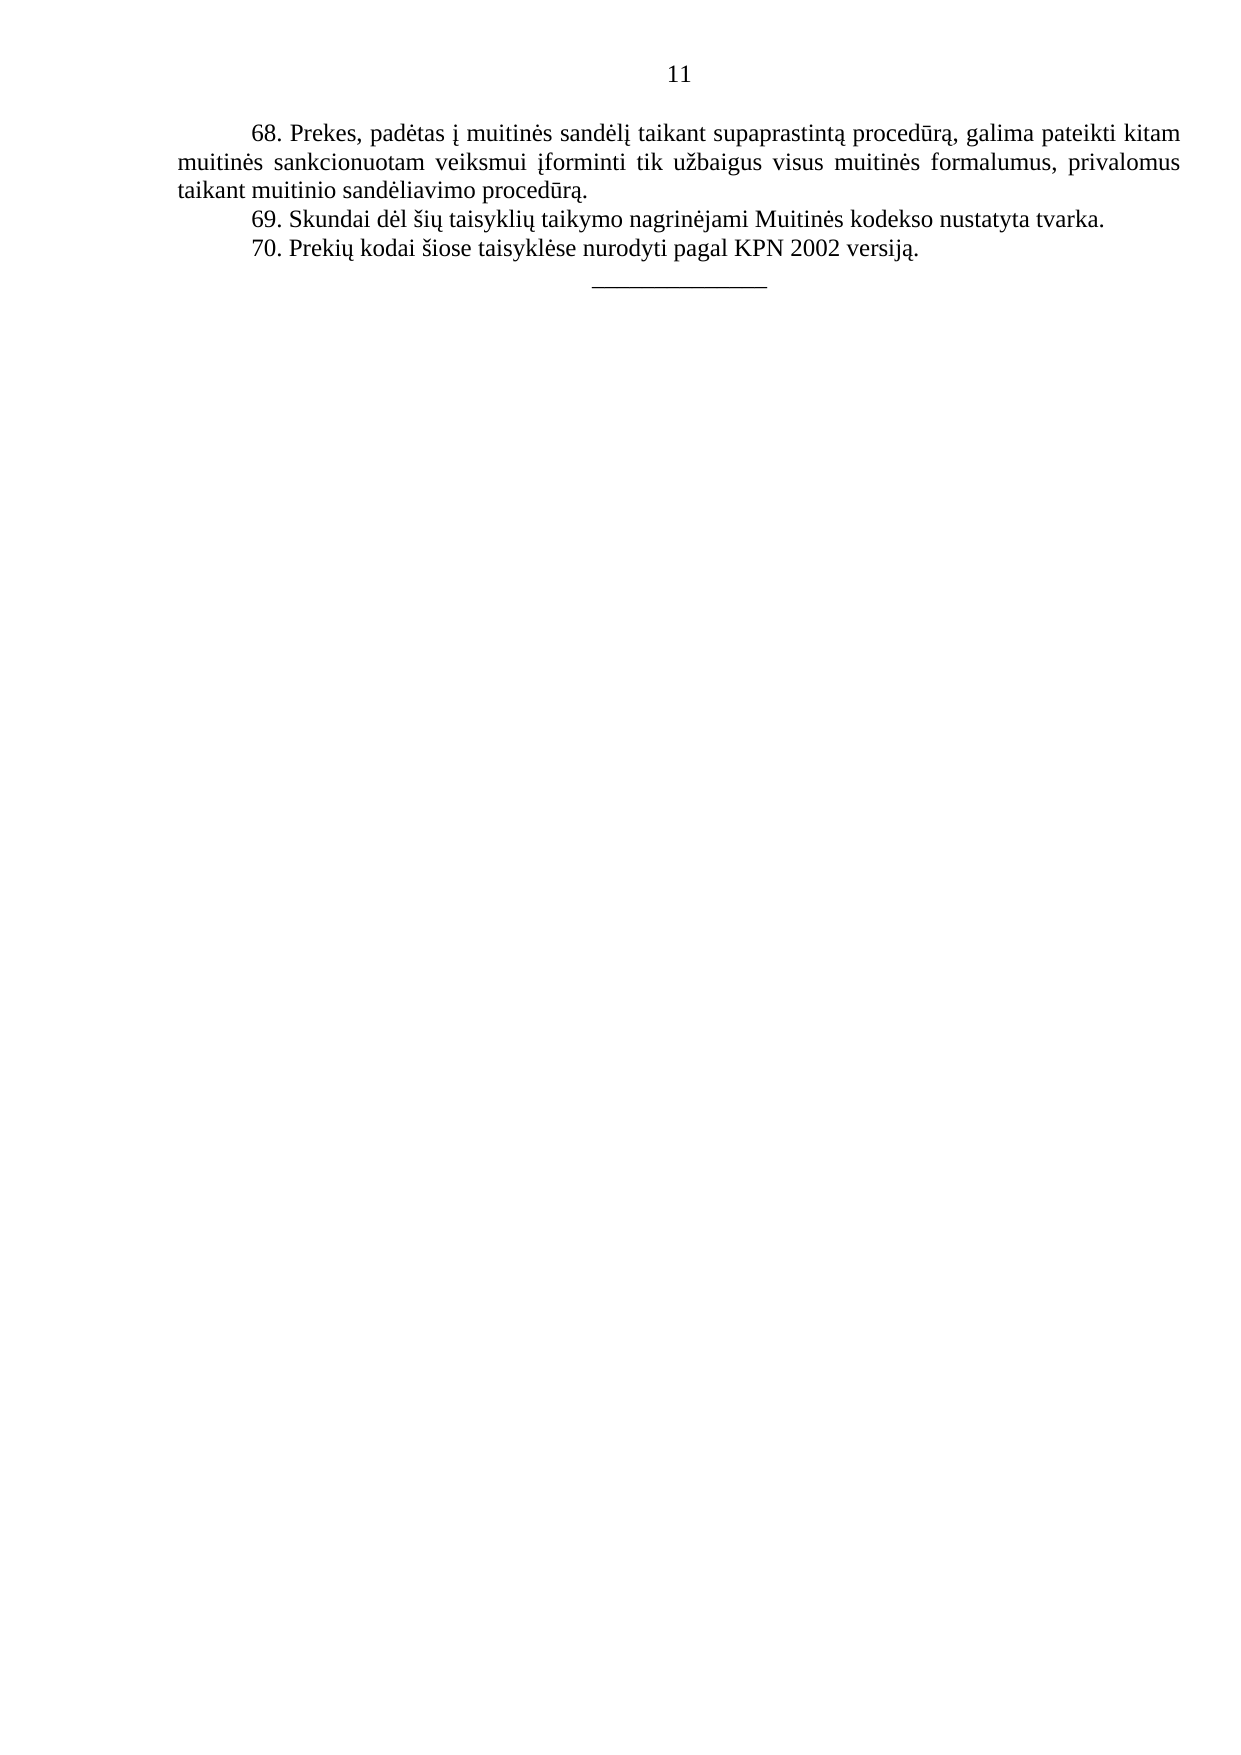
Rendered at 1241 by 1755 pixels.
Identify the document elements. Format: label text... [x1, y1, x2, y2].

text 70. Prekių kodai šiose taisyklėse nurodyti pagal KPN 2002 versiją. [177, 233, 1181, 262]
text 68. Prekes, padėtas į muitinės sandėlį taikant supaprastintą procedūrą, galima pateikti kitam muitinės sankcionuotam veiksmui įforminti tik užbaigus visus muitinės formalumus, privalomus taikant muitinio sandėliavimo procedūrą. [177, 118, 1181, 204]
text ______________ [177, 262, 1181, 291]
text 69. Skundai dėl šių taisyklių taikymo nagrinėjami Muitinės kodekso nustatyta tvarka. [177, 204, 1181, 233]
